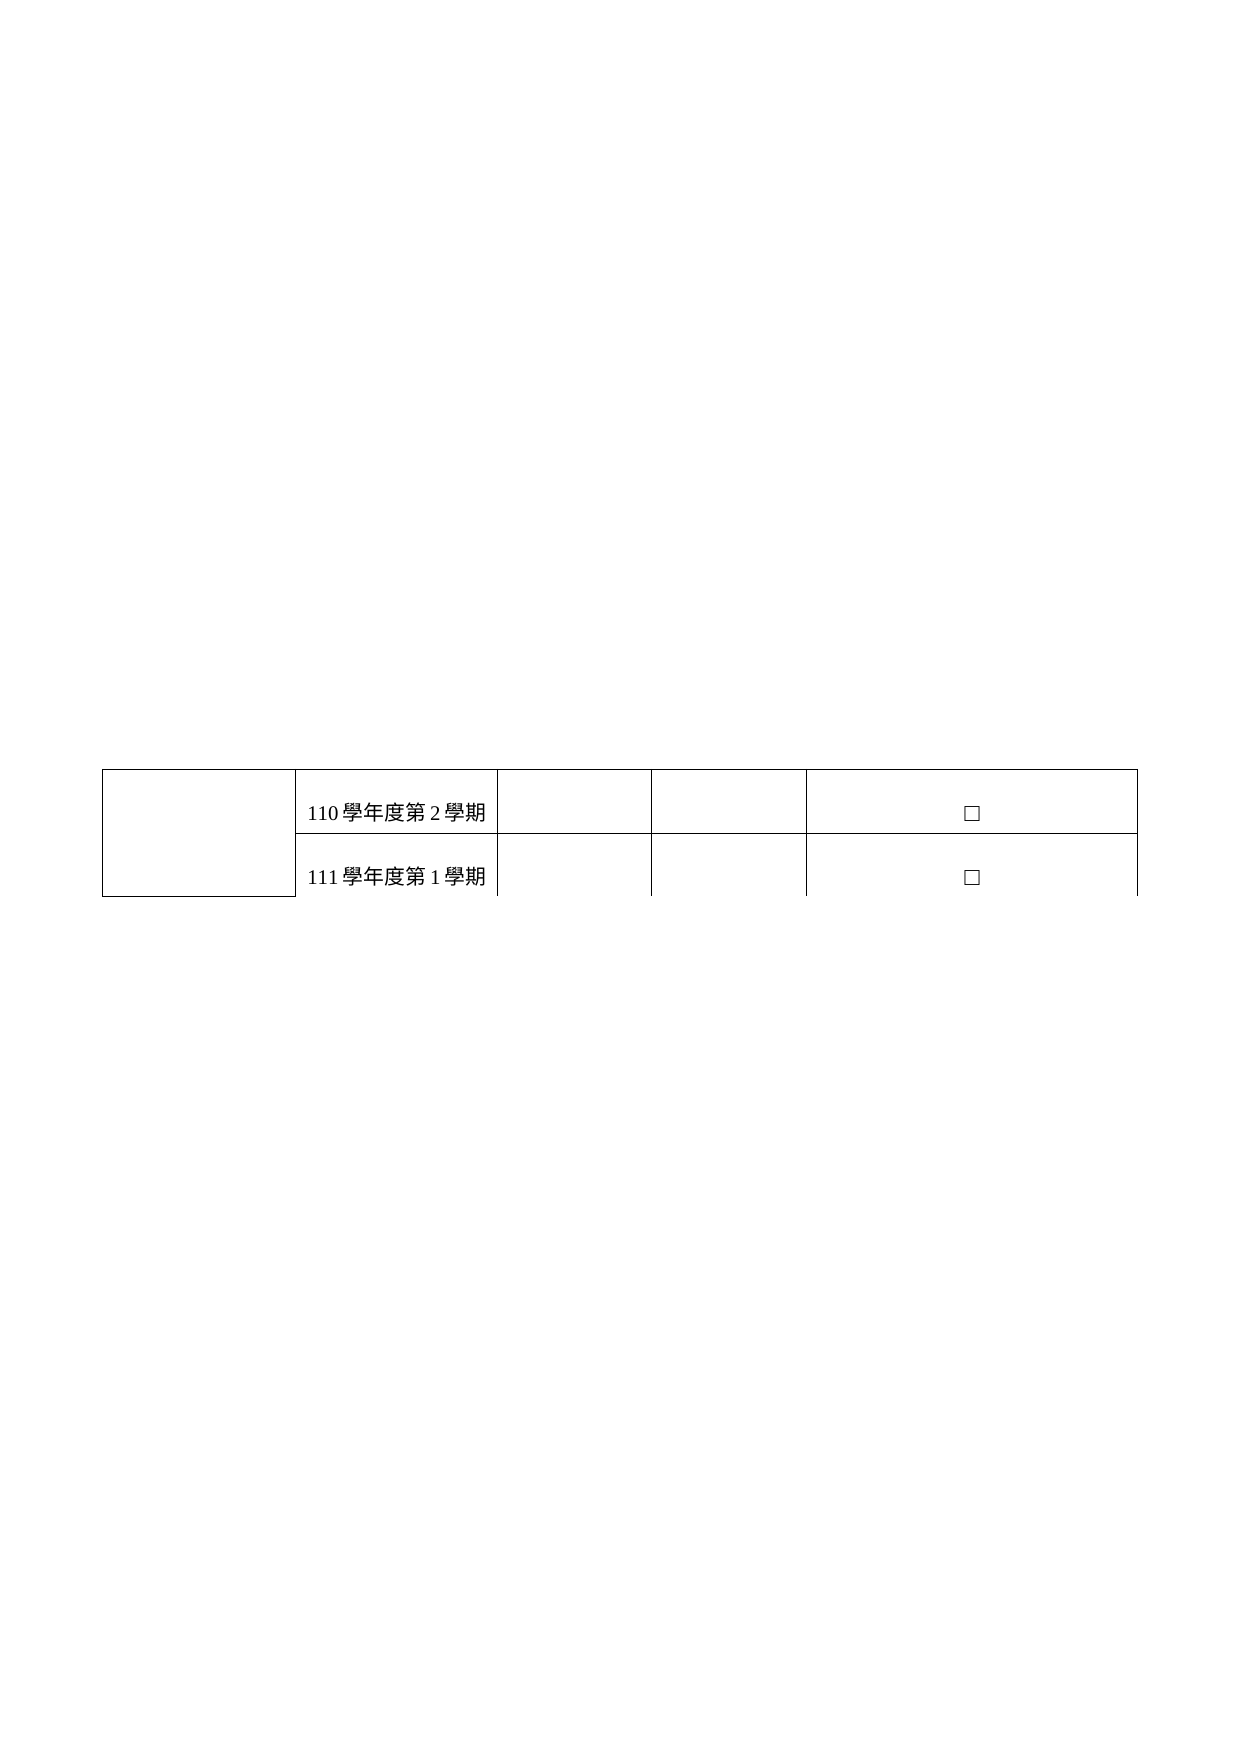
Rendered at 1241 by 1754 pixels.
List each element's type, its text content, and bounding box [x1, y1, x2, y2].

table_cell [103, 770, 295, 896]
table_cell 110學年度第2學期 [296, 770, 497, 832]
table_cell [652, 770, 806, 832]
table_cell [498, 834, 651, 896]
table_cell [498, 770, 651, 832]
table_cell □ [807, 770, 1137, 832]
table_cell [652, 834, 806, 896]
table_cell □ [807, 834, 1137, 896]
table_cell 111學年度第1學期 [296, 834, 497, 896]
